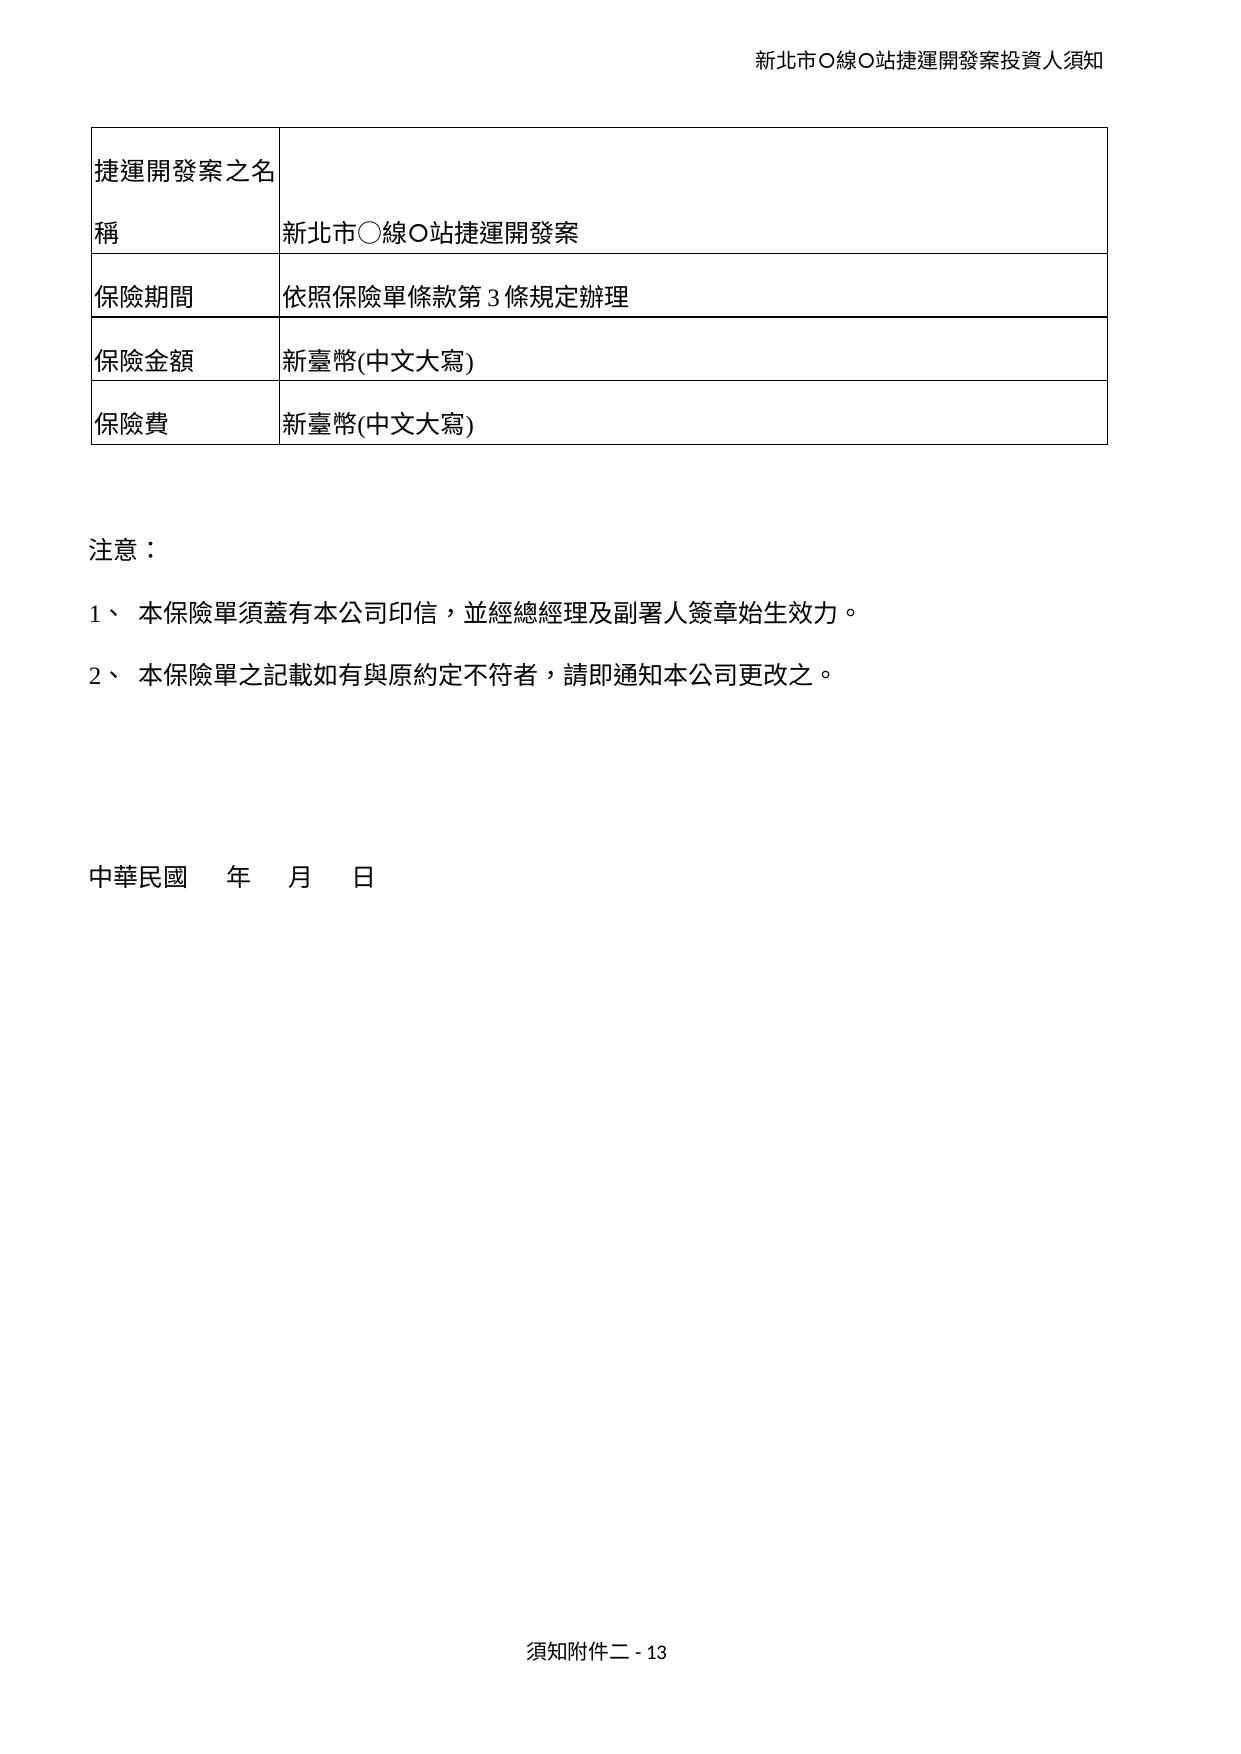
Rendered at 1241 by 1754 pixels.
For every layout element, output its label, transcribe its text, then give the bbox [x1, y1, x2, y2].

text 注意： [89, 507, 1104, 569]
table_cell 保險費 [92, 381, 279, 443]
list 本保險單須蓋有本公司印信，並經總經理及副署人簽章始生效力。 [89, 569, 1104, 632]
table_cell 保險金額 [92, 318, 279, 380]
table_cell 保險期間 [92, 254, 279, 316]
table_cell 新臺幣(中文大寫) [280, 318, 1107, 380]
text 中華民國 年 月 日 [89, 819, 1104, 903]
list 本保險單之記載如有與原約定不符者，請即通知本公司更改之。 [89, 632, 1104, 694]
table_cell 依照保險單條款第3條規定辦理 [280, 254, 1107, 316]
table_cell 新臺幣(中文大寫) [280, 381, 1107, 443]
table_cell 新北市○線站捷運開發案 [280, 128, 1107, 253]
table_cell 捷運開發案之名稱 [92, 128, 279, 253]
